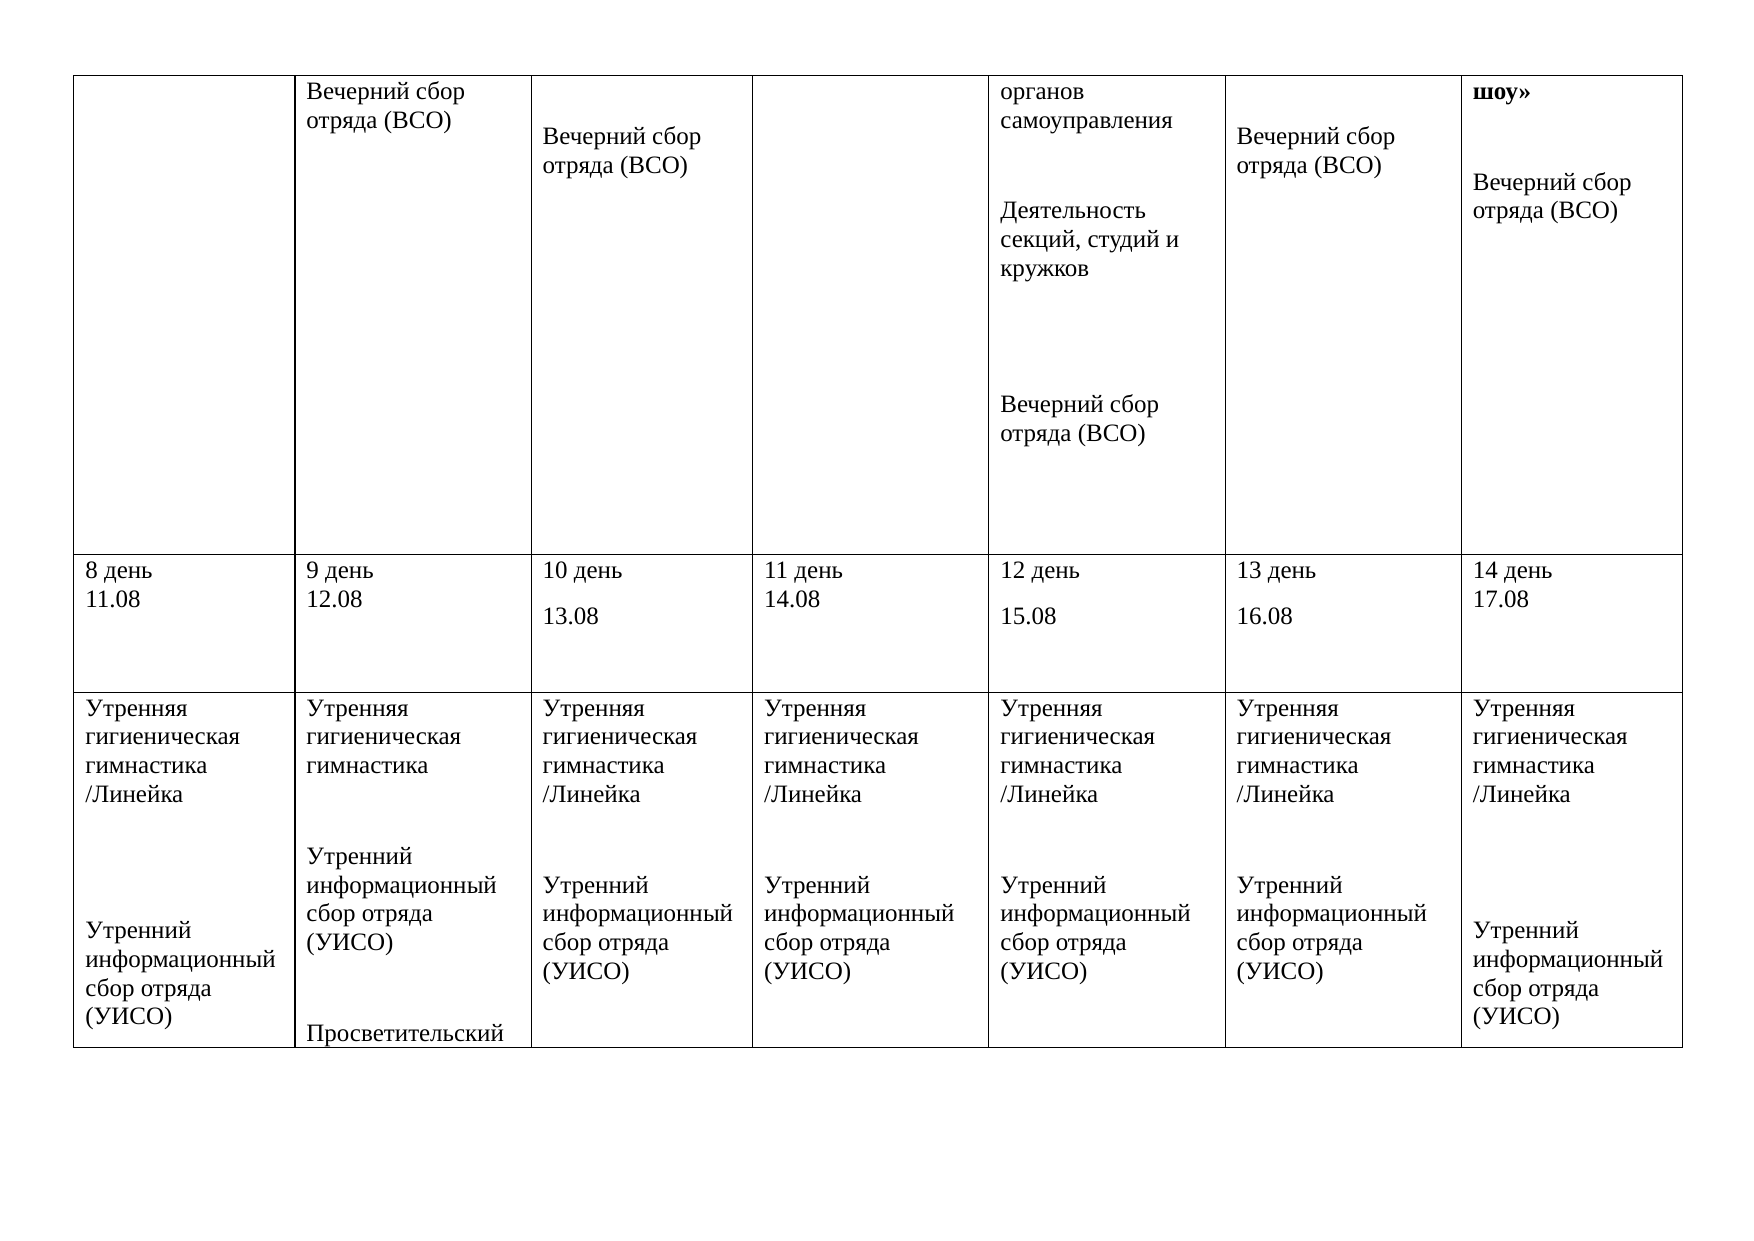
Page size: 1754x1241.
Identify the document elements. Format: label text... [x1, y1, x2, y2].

table_cell шоу» Вечерний сбор отряда (ВСО) [1462, 76, 1682, 554]
table_cell Утренняя гигиеническая гимнастика Утренний информационный сбор отряда (УИСО) Просветительский [296, 693, 531, 1047]
table_cell Вечерний сбор отряда (ВСО) [1226, 76, 1461, 554]
table_cell 11 день 14.08 [753, 555, 988, 692]
table_cell Вечерний сбор отряда (ВСО) [532, 76, 752, 554]
table_cell 12 день 15.08 [989, 555, 1225, 692]
table_cell [753, 76, 988, 554]
table_cell органов самоуправления Деятельность секций, студий и кружков Вечерний сбор отряда (ВСО) [989, 76, 1225, 554]
table_cell 8 день 11.08 [74, 555, 294, 692]
table_cell Утренняя гигиеническая гимнастика /Линейка Утренний информационный сбор отряда (УИСО) [532, 693, 752, 1047]
table_cell [74, 76, 294, 554]
table_cell 14 день 17.08 [1462, 555, 1682, 692]
table_cell Утренняя гигиеническая гимнастика /Линейка Утренний информационный сбор отряда (УИСО) [74, 693, 294, 1047]
table_cell 9 день 12.08 [296, 555, 531, 692]
table_cell 13 день 16.08 [1226, 555, 1461, 692]
table_cell 10 день 13.08 [532, 555, 752, 692]
table_cell Утренняя гигиеническая гимнастика /Линейка Утренний информационный сбор отряда (УИСО) [753, 693, 988, 1047]
table_cell Утренняя гигиеническая гимнастика /Линейка Утренний информационный сбор отряда (УИСО) [1226, 693, 1461, 1047]
table_cell Вечерний сбор отряда (ВСО) [296, 76, 531, 554]
table_cell Утренняя гигиеническая гимнастика /Линейка Утренний информационный сбор отряда (УИСО) [1462, 693, 1682, 1047]
table_cell Утренняя гигиеническая гимнастика /Линейка Утренний информационный сбор отряда (УИСО) [989, 693, 1225, 1047]
